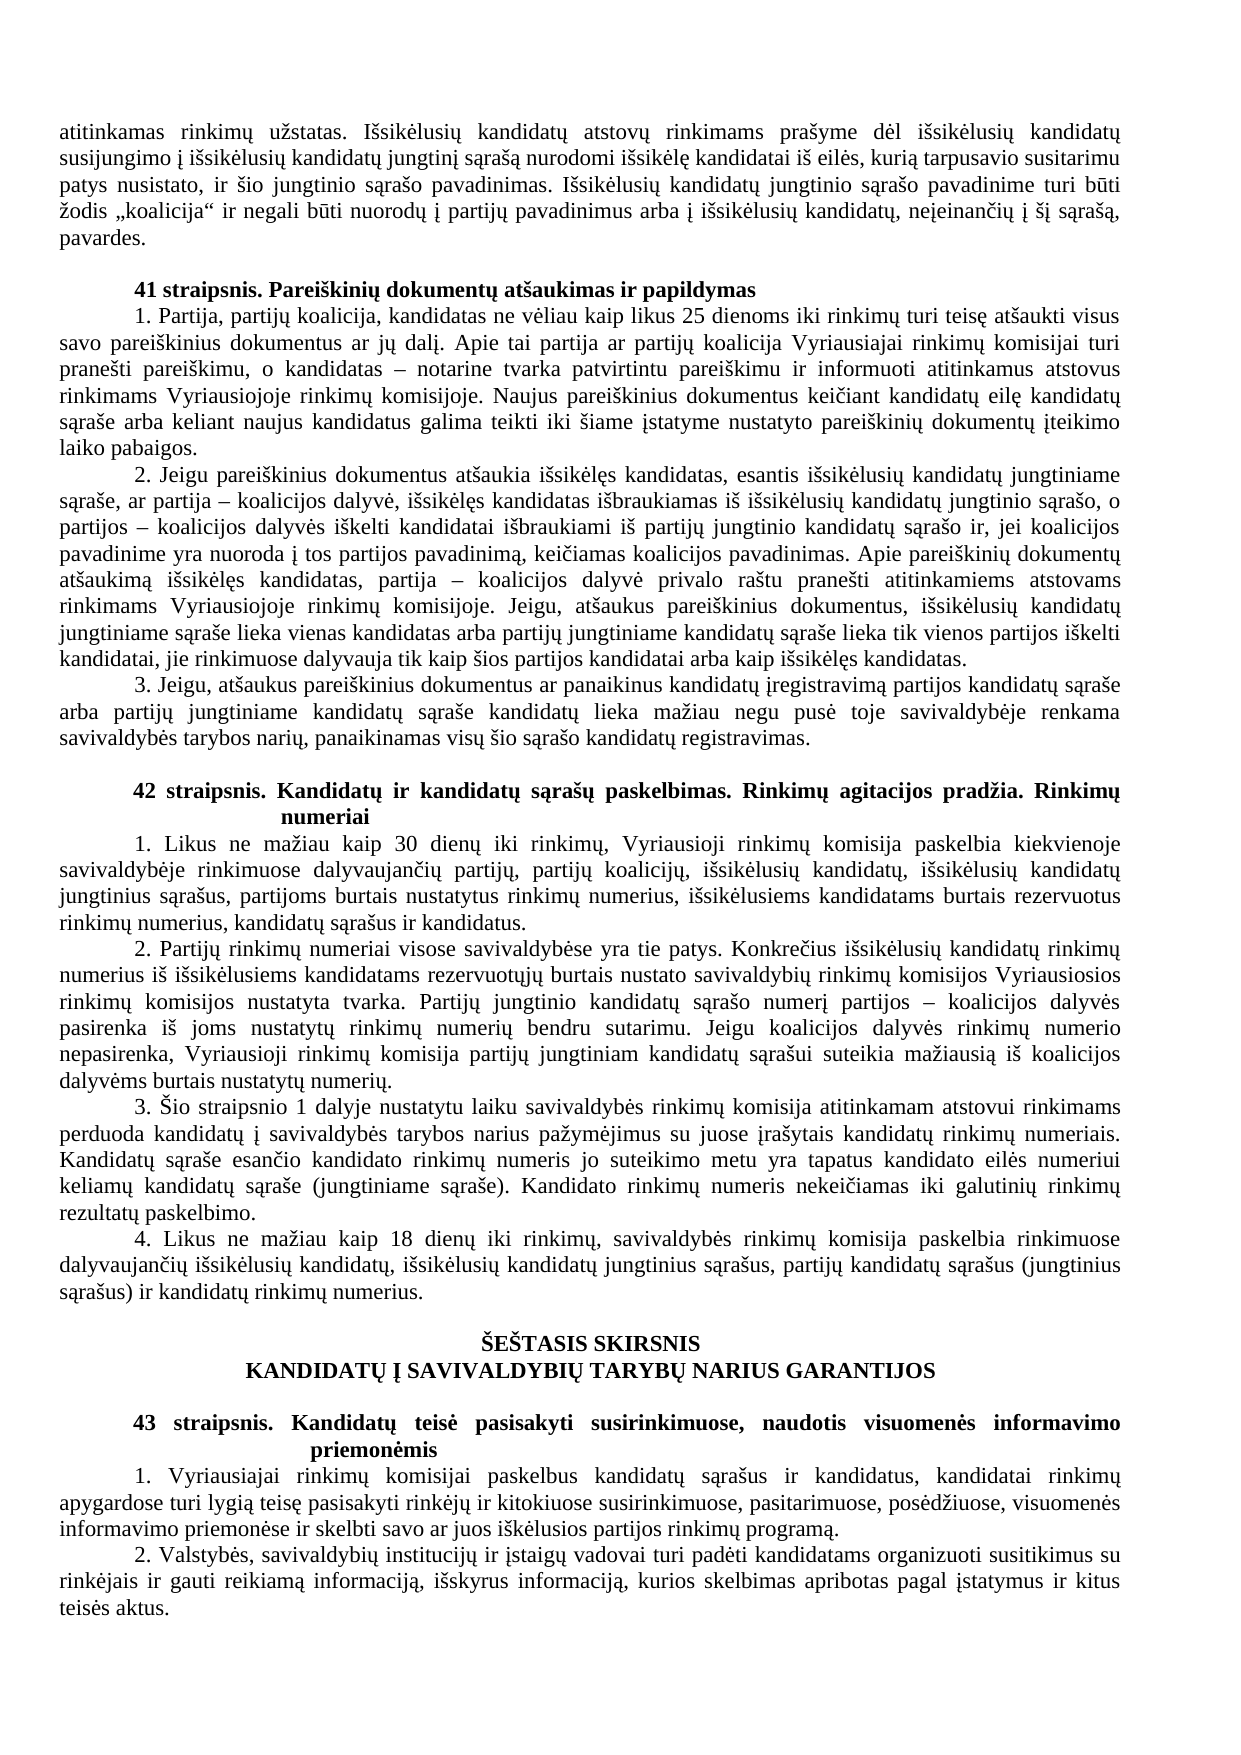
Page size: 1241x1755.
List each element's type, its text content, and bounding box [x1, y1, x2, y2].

text 43 straipsnis. Kandidatų teisė pasisakyti susirinkimuose, naudotis visuomenės informavimo priemonėmis [133, 1409, 1122, 1462]
text 41 straipsnis. Pareiškinių dokumentų atšaukimas ir papildymas [59, 276, 1122, 303]
text ŠEŠTASIS SKIRSNIS [59, 1330, 1122, 1357]
text 2. Valstybės, savivaldybių institucijų ir įstaigų vadovai turi padėti kandidatams organizuoti susitikimus su rinkėjais ir gauti reikiamą informaciją, išskyrus informaciją, kurios skelbimas apribotas pagal įstatymus ir kitus teisės aktus. [59, 1541, 1122, 1620]
text atitinkamas rinkimų užstatas. Išsikėlusių kandidatų atstovų rinkimams prašyme dėl išsikėlusių kandidatų susijungimo į išsikėlusių kandidatų jungtinį sąrašą nurodomi išsikėlę kandidatai iš eilės, kurią tarpusavio susitarimu patys nusistato, ir šio jungtinio sąrašo pavadinimas. Išsikėlusių kandidatų jungtinio sąrašo pavadinime turi būti žodis „koalicija“ ir negali būti nuorodų į partijų pavadinimus arba į išsikėlusių kandidatų, neįeinančių į šį sąrašą, pavardes. [59, 118, 1122, 250]
text 4. Likus ne mažiau kaip 18 dienų iki rinkimų, savivaldybės rinkimų komisija paskelbia rinkimuose dalyvaujančių išsikėlusių kandidatų, išsikėlusių kandidatų jungtinius sąrašus, partijų kandidatų sąrašus (jungtinius sąrašus) ir kandidatų rinkimų numerius. [59, 1225, 1122, 1304]
text 2. Jeigu pareiškinius dokumentus atšaukia išsikėlęs kandidatas, esantis išsikėlusių kandidatų jungtiniame sąraše, ar partija – koalicijos dalyvė, išsikėlęs kandidatas išbraukiamas iš išsikėlusių kandidatų jungtinio sąrašo, o partijos – koalicijos dalyvės iškelti kandidatai išbraukiami iš partijų jungtinio kandidatų sąrašo ir, jei koalicijos pavadinime yra nuoroda į tos partijos pavadinimą, keičiamas koalicijos pavadinimas. Apie pareiškinių dokumentų atšaukimą išsikėlęs kandidatas, partija – koalicijos dalyvė privalo raštu pranešti atitinkamiems atstovams rinkimams Vyriausiojoje rinkimų komisijoje. Jeigu, atšaukus pareiškinius dokumentus, išsikėlusių kandidatų jungtiniame sąraše lieka vienas kandidatas arba partijų jungtiniame kandidatų sąraše lieka tik vienos partijos iškelti kandidatai, jie rinkimuose dalyvauja tik kaip šios partijos kandidatai arba kaip išsikėlęs kandidatas. [59, 461, 1122, 672]
text 3. Jeigu, atšaukus pareiškinius dokumentus ar panaikinus kandidatų įregistravimą partijos kandidatų sąraše arba partijų jungtiniame kandidatų sąraše kandidatų lieka mažiau negu pusė toje savivaldybėje renkama savivaldybės tarybos narių, panaikinamas visų šio sąrašo kandidatų registravimas. [59, 672, 1122, 751]
text KANDIDATŲ Į SAVIVALDYBIŲ TARYBŲ NARIUS GARANTIJOS [59, 1357, 1122, 1383]
text 2. Partijų rinkimų numeriai visose savivaldybėse yra tie patys. Konkrečius išsikėlusių kandidatų rinkimų numerius iš išsikėlusiems kandidatams rezervuotųjų burtais nustato savivaldybių rinkimų komisijos Vyriausiosios rinkimų komisijos nustatyta tvarka. Partijų jungtinio kandidatų sąrašo numerį partijos – koalicijos dalyvės pasirenka iš joms nustatytų rinkimų numerių bendru sutarimu. Jeigu koalicijos dalyvės rinkimų numerio nepasirenka, Vyriausioji rinkimų komisija partijų jungtiniam kandidatų sąrašui suteikia mažiausią iš koalicijos dalyvėms burtais nustatytų numerių. [59, 935, 1122, 1093]
text 42 straipsnis. Kandidatų ir kandidatų sąrašų paskelbimas. Rinkimų agitacijos pradžia. Rinkimų numeriai [133, 777, 1122, 830]
text 3. Šio straipsnio 1 dalyje nustatytu laiku savivaldybės rinkimų komisija atitinkamam atstovui rinkimams perduoda kandidatų į savivaldybės tarybos narius pažymėjimus su juose įrašytais kandidatų rinkimų numeriais. Kandidatų sąraše esančio kandidato rinkimų numeris jo suteikimo metu yra tapatus kandidato eilės numeriui keliamų kandidatų sąraše (jungtiniame sąraše). Kandidato rinkimų numeris nekeičiamas iki galutinių rinkimų rezultatų paskelbimo. [59, 1093, 1122, 1225]
text 1. Vyriausiajai rinkimų komisijai paskelbus kandidatų sąrašus ir kandidatus, kandidatai rinkimų apygardose turi lygią teisę pasisakyti rinkėjų ir kitokiuose susirinkimuose, pasitarimuose, posėdžiuose, visuomenės informavimo priemonėse ir skelbti savo ar juos iškėlusios partijos rinkimų programą. [59, 1462, 1122, 1541]
text 1. Likus ne mažiau kaip 30 dienų iki rinkimų, Vyriausioji rinkimų komisija paskelbia kiekvienoje savivaldybėje rinkimuose dalyvaujančių partijų, partijų koalicijų, išsikėlusių kandidatų, išsikėlusių kandidatų jungtinius sąrašus, partijoms burtais nustatytus rinkimų numerius, išsikėlusiems kandidatams burtais rezervuotus rinkimų numerius, kandidatų sąrašus ir kandidatus. [59, 830, 1122, 935]
text 1. Partija, partijų koalicija, kandidatas ne vėliau kaip likus 25 dienoms iki rinkimų turi teisę atšaukti visus savo pareiškinius dokumentus ar jų dalį. Apie tai partija ar partijų koalicija Vyriausiajai rinkimų komisijai turi pranešti pareiškimu, o kandidatas – notarine tvarka patvirtintu pareiškimu ir informuoti atitinkamus atstovus rinkimams Vyriausiojoje rinkimų komisijoje. Naujus pareiškinius dokumentus keičiant kandidatų eilę kandidatų sąraše arba keliant naujus kandidatus galima teikti iki šiame įstatyme nustatyto pareiškinių dokumentų įteikimo laiko pabaigos. [59, 303, 1122, 461]
